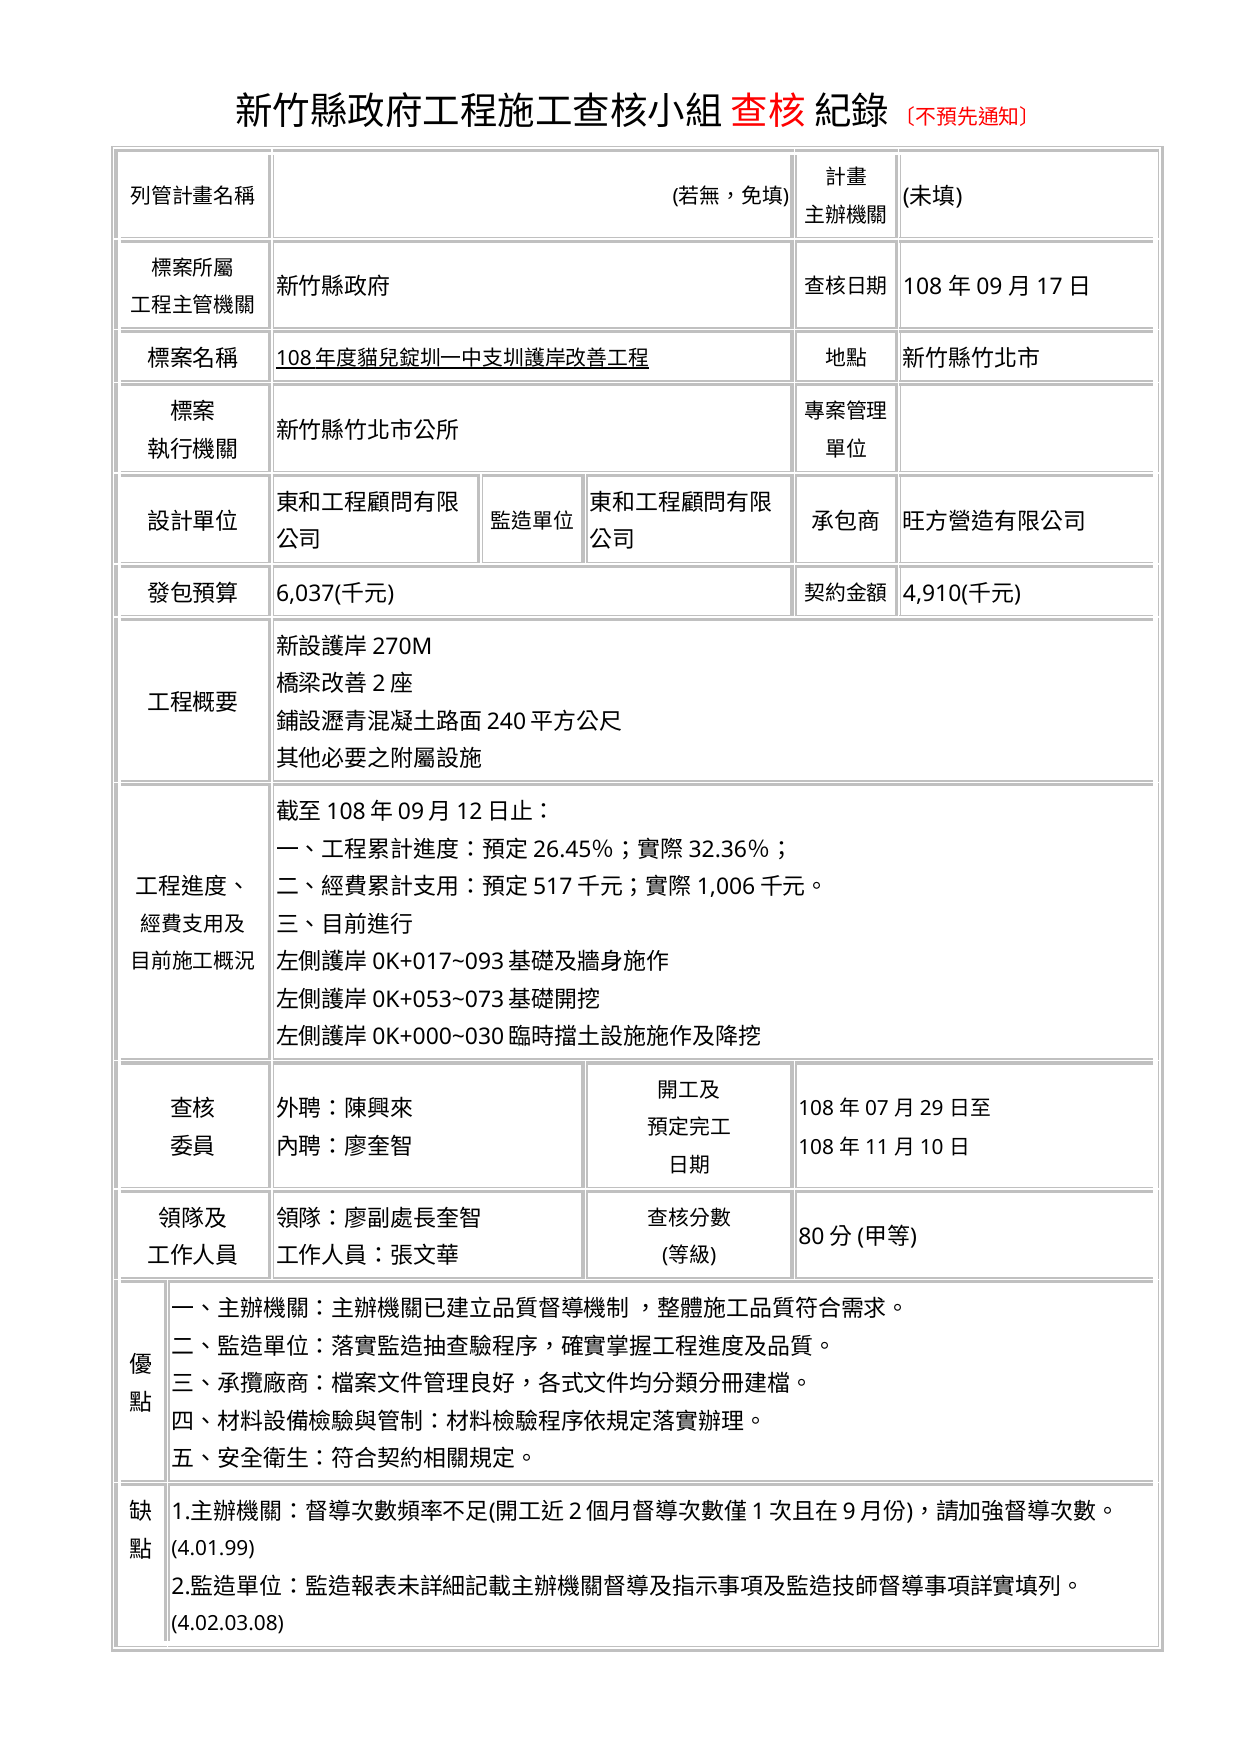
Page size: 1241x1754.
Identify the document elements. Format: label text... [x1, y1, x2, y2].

table_cell 工程概要 [114, 615, 271, 780]
table_cell 契約金額 [797, 568, 895, 614]
table_header (未填) [898, 147, 1161, 236]
table_cell 標案名稱 [114, 327, 271, 380]
table_header 列管計畫名稱 [118, 152, 271, 236]
table_cell 108年度貓兒錠圳一中支圳護岸改善工程 [274, 333, 790, 380]
text 新竹縣政府工程施工查核小組 查核 紀錄 〔不預先通知〕 [94, 71, 1181, 146]
table_cell 地點 [797, 333, 895, 380]
table_cell 旺方營造有限公司 [898, 471, 1161, 561]
table_cell 標案 執行機關 [114, 380, 271, 471]
table_cell 80分 (甲等) [794, 1186, 1161, 1277]
table_cell 東和工程顧問有限公司 [274, 477, 477, 561]
table_cell 新竹縣竹北市 [898, 327, 1161, 380]
table_cell 查核 委員 [114, 1058, 271, 1186]
table_cell 查核日期 [797, 243, 895, 327]
table_cell 發包預算 [114, 561, 271, 614]
table_cell 設計單位 [114, 471, 271, 561]
table_cell 領隊及 工作人員 [114, 1186, 271, 1277]
table_cell 專案管理 單位 [797, 386, 895, 471]
table_cell 新竹縣政府 [274, 243, 790, 327]
table_cell 6,037(千元) [274, 568, 790, 614]
table_cell 標案所屬 工程主管機關 [114, 236, 271, 327]
table_cell 東和工程顧問有限公司 [588, 477, 790, 561]
table_cell 新設護岸270M 橋梁改善2座 鋪設瀝青混凝土路面240平方公尺 其他必要之附屬設施 [271, 615, 1161, 780]
table_header 計畫 主辦機關 [794, 147, 898, 236]
table_cell 4,910(千元) [898, 561, 1161, 614]
table_cell 工程進度、 經費支用及 目前施工概況 [114, 780, 271, 1058]
table_cell 外聘：陳興來 內聘：廖奎智 [274, 1065, 581, 1186]
table_cell 截至108年09月12日止： 一、工程累計進度：預定 26.45％；實際 32.36％； 二、經費累計支用：預定 517千元；實際 1,006千元。 三、目前進行 左側護岸0K+017~093基礎及牆身施作 左側護岸0K+053~073基礎開挖 左側護岸0K+000~030臨時擋土設施施作及降挖 [271, 780, 1161, 1058]
table_cell 缺 點 [114, 1480, 167, 1646]
table_cell [898, 380, 1161, 471]
table_cell 查核分數 (等級) [588, 1193, 790, 1277]
table_cell 108 年 07 月 29 日至 108 年 11 月 10 日 [794, 1058, 1161, 1186]
table_cell 108 年 09 月 17 日 [898, 236, 1161, 327]
table_cell 開工及 預定完工 日期 [588, 1065, 790, 1186]
table_cell 優 點 [114, 1277, 167, 1480]
table_header (若無，免填) [271, 147, 793, 236]
table_cell 一、主辦機關：主辦機關已建立品質督導機制 ，整體施工品質符合需求。 二、監造單位：落實監造抽查驗程序，確實掌握工程進度及品質。 三、承攬廠商：檔案文件管理良好，各式文件均分類分冊建檔。 四、材料設備檢驗與管制：材料檢驗程序依規定落實辦理。 五、安全衛生：符合契約相關規定。 [167, 1277, 1161, 1480]
table_cell 領隊：廖副處長奎智 工作人員：張文華 [274, 1193, 581, 1277]
table_cell 承包商 [797, 477, 895, 561]
table_cell 新竹縣竹北市公所 [274, 386, 790, 471]
table_cell 監造單位 [483, 477, 581, 561]
table_cell 1.主辦機關：督導次數頻率不足(開工近2個月督導次數僅1次且在9月份)，請加強督導次數。 (4.01.99) 2.監造單位：監造報表未詳細記載主辦機關督導及指示事項及監造技師督導事項詳實填列。 (4.02.03.08) [167, 1480, 1161, 1646]
